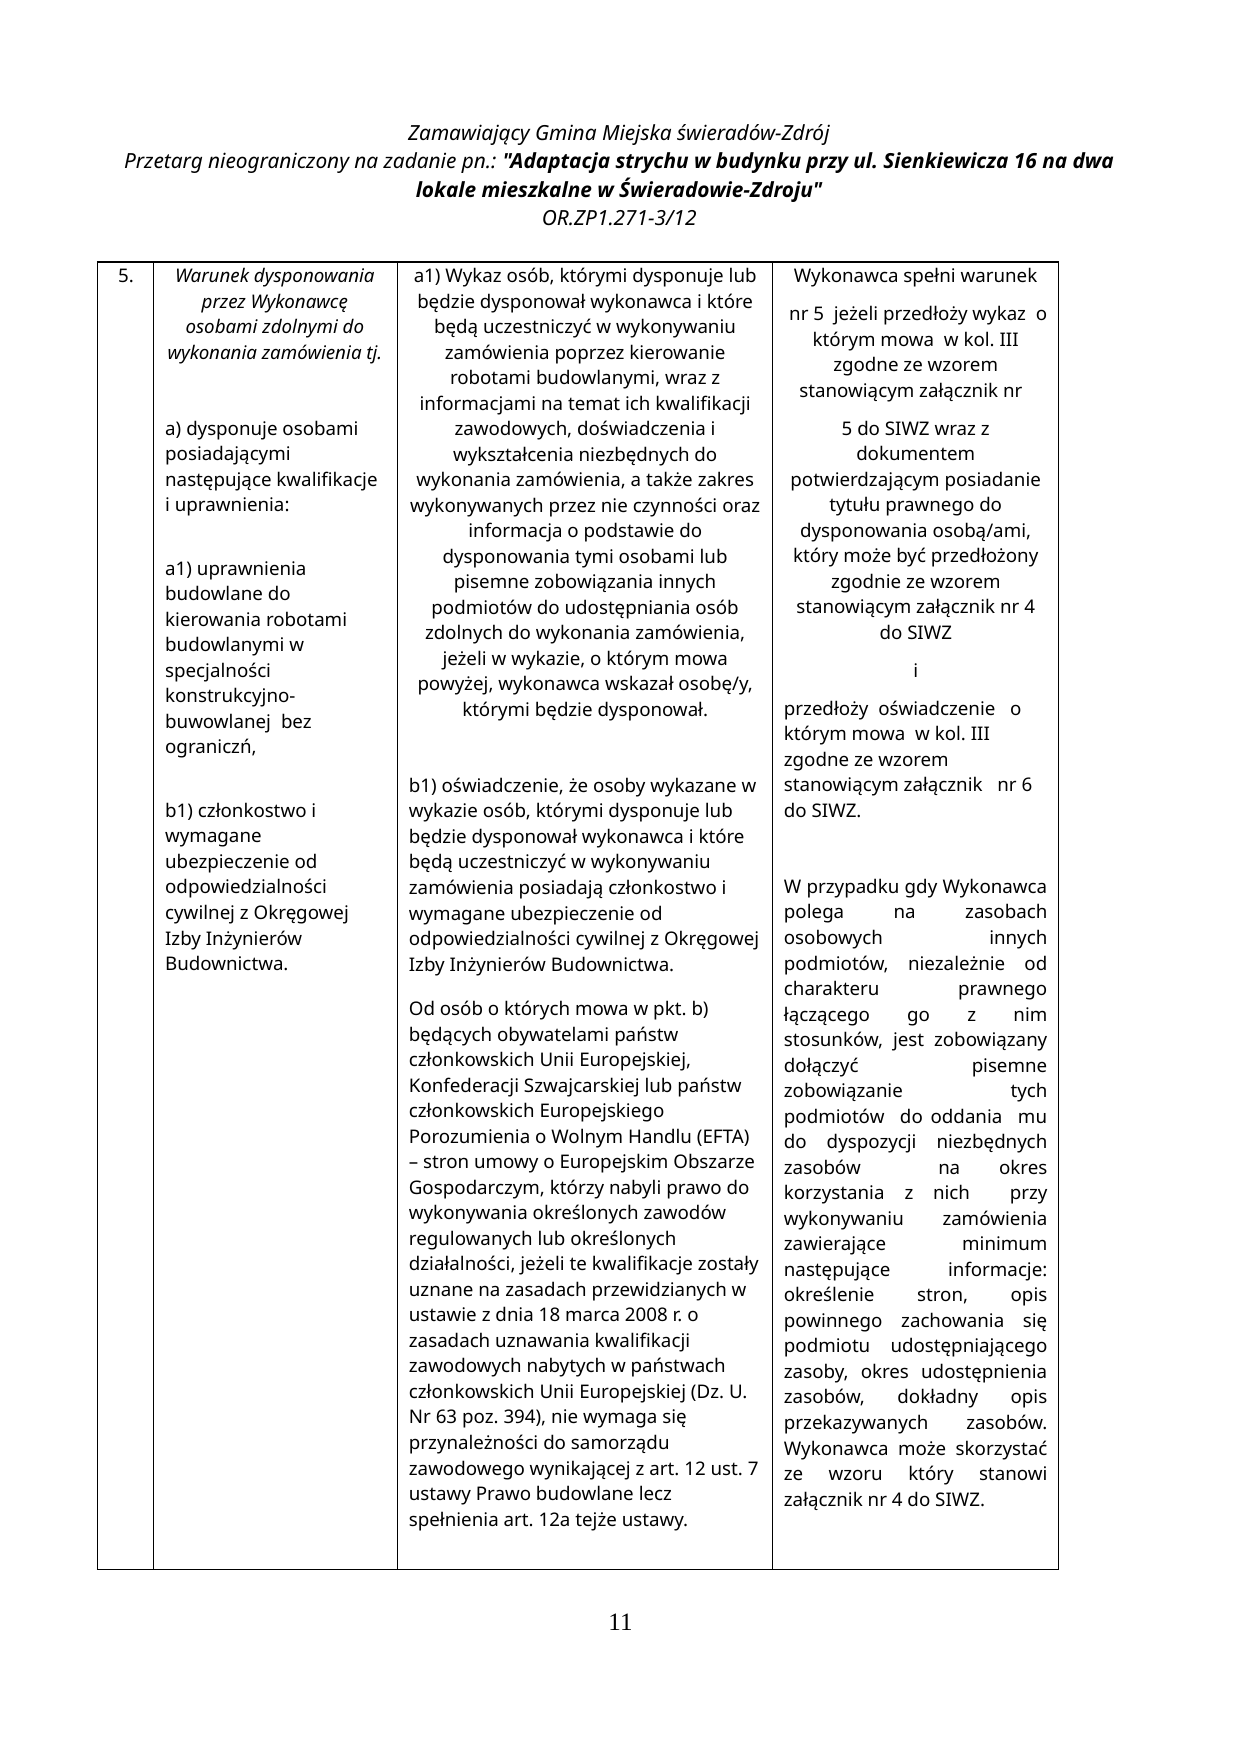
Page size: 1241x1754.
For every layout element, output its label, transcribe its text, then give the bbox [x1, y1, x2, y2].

table_cell Wykonawca spełni warunek nr 5 jeżeli przedłoży wykaz o którym mowa w kol. III zgodne ze wzorem stanowiącym załącznik nr 5 do SIWZ wraz z dokumentem potwierdzającym posiadanie tytułu prawnego do dysponowania osobą/ami, który może być przedłożony zgodnie ze wzorem stanowiącym załącznik nr 4 do SIWZ i przedłoży oświadczenie o którym mowa w kol. III zgodne ze wzorem stanowiącym załącznik nr 6 do SIWZ. W przypadku gdy Wykonawca polega na zasobach osobowych innych podmiotów, niezależnie od charakteru prawnego łączącego go z nim stosunków, jest zobowiązany dołączyć pisemne zobowiązanie tych podmiotów do oddania mu do dyspozycji niezbędnych zasobów na okres korzystania z nich przy wykonywaniu zamówienia zawierające minimum następujące informacje: określenie stron, opis powinnego zachowania się podmiotu udostępniającego zasoby, okres udostępnienia zasobów, dokładny opis przekazywanych zasobów. Wykonawca może skorzystać ze wzoru który stanowi załącznik nr 4 do SIWZ. [773, 263, 1058, 1569]
table_cell 5. [98, 263, 153, 1569]
table_cell a1) Wykaz osób, którymi dysponuje lub będzie dysponował wykonawca i które będą uczestniczyć w wykonywaniu zamówienia poprzez kierowanie robotami budowlanymi, wraz z informacjami na temat ich kwalifikacji zawodowych, doświadczenia i wykształcenia niezbędnych do wykonania zamówienia, a także zakres wykonywanych przez nie czynności oraz informacja o podstawie do dysponowania tymi osobami lub pisemne zobowiązania innych podmiotów do udostępniania osób zdolnych do wykonania zamówienia, jeżeli w wykazie, o którym mowa powyżej, wykonawca wskazał osobę/y, którymi będzie dysponował. b1) oświadczenie, że osoby wykazane w wykazie osób, którymi dysponuje lub będzie dysponował wykonawca i które będą uczestniczyć w wykonywaniu zamówienia posiadają członkostwo i wymagane ubezpieczenie od odpowiedzialności cywilnej z Okręgowej Izby Inżynierów Budownictwa. Od osób o których mowa w pkt. b) będących obywatelami państw członkowskich Unii Europejskiej, Konfederacji Szwajcarskiej lub państw członkowskich Europejskiego Porozumienia o Wolnym Handlu (EFTA) – stron umowy o Europejskim Obszarze Gospodarczym, którzy nabyli prawo do wykonywania określonych zawodów regulowanych lub określonych działalności, jeżeli te kwalifikacje zostały uznane na zasadach przewidzianych w ustawie z dnia 18 marca 2008 r. o zasadach uznawania kwalifikacji zawodowych nabytych w państwach członkowskich Unii Europejskiej (Dz. U. Nr 63 poz. 394), nie wymaga się przynależności do samorządu zawodowego wynikającej z art. 12 ust. 7 ustawy Prawo budowlane lecz spełnienia art. 12a tejże ustawy. [398, 263, 772, 1569]
table_cell Warunek dysponowania przez Wykonawcę osobami zdolnymi do wykonania zamówienia tj. a) dysponuje osobami posiadającymi następujące kwalifikacje i uprawnienia: a1) uprawnienia budowlane do kierowania robotami budowlanymi w specjalności konstrukcyjno-buwowlanej bez ograniczń, b1) członkostwo i wymagane ubezpieczenie od odpowiedzialności cywilnej z Okręgowej Izby Inżynierów Budownictwa. [154, 263, 397, 1569]
